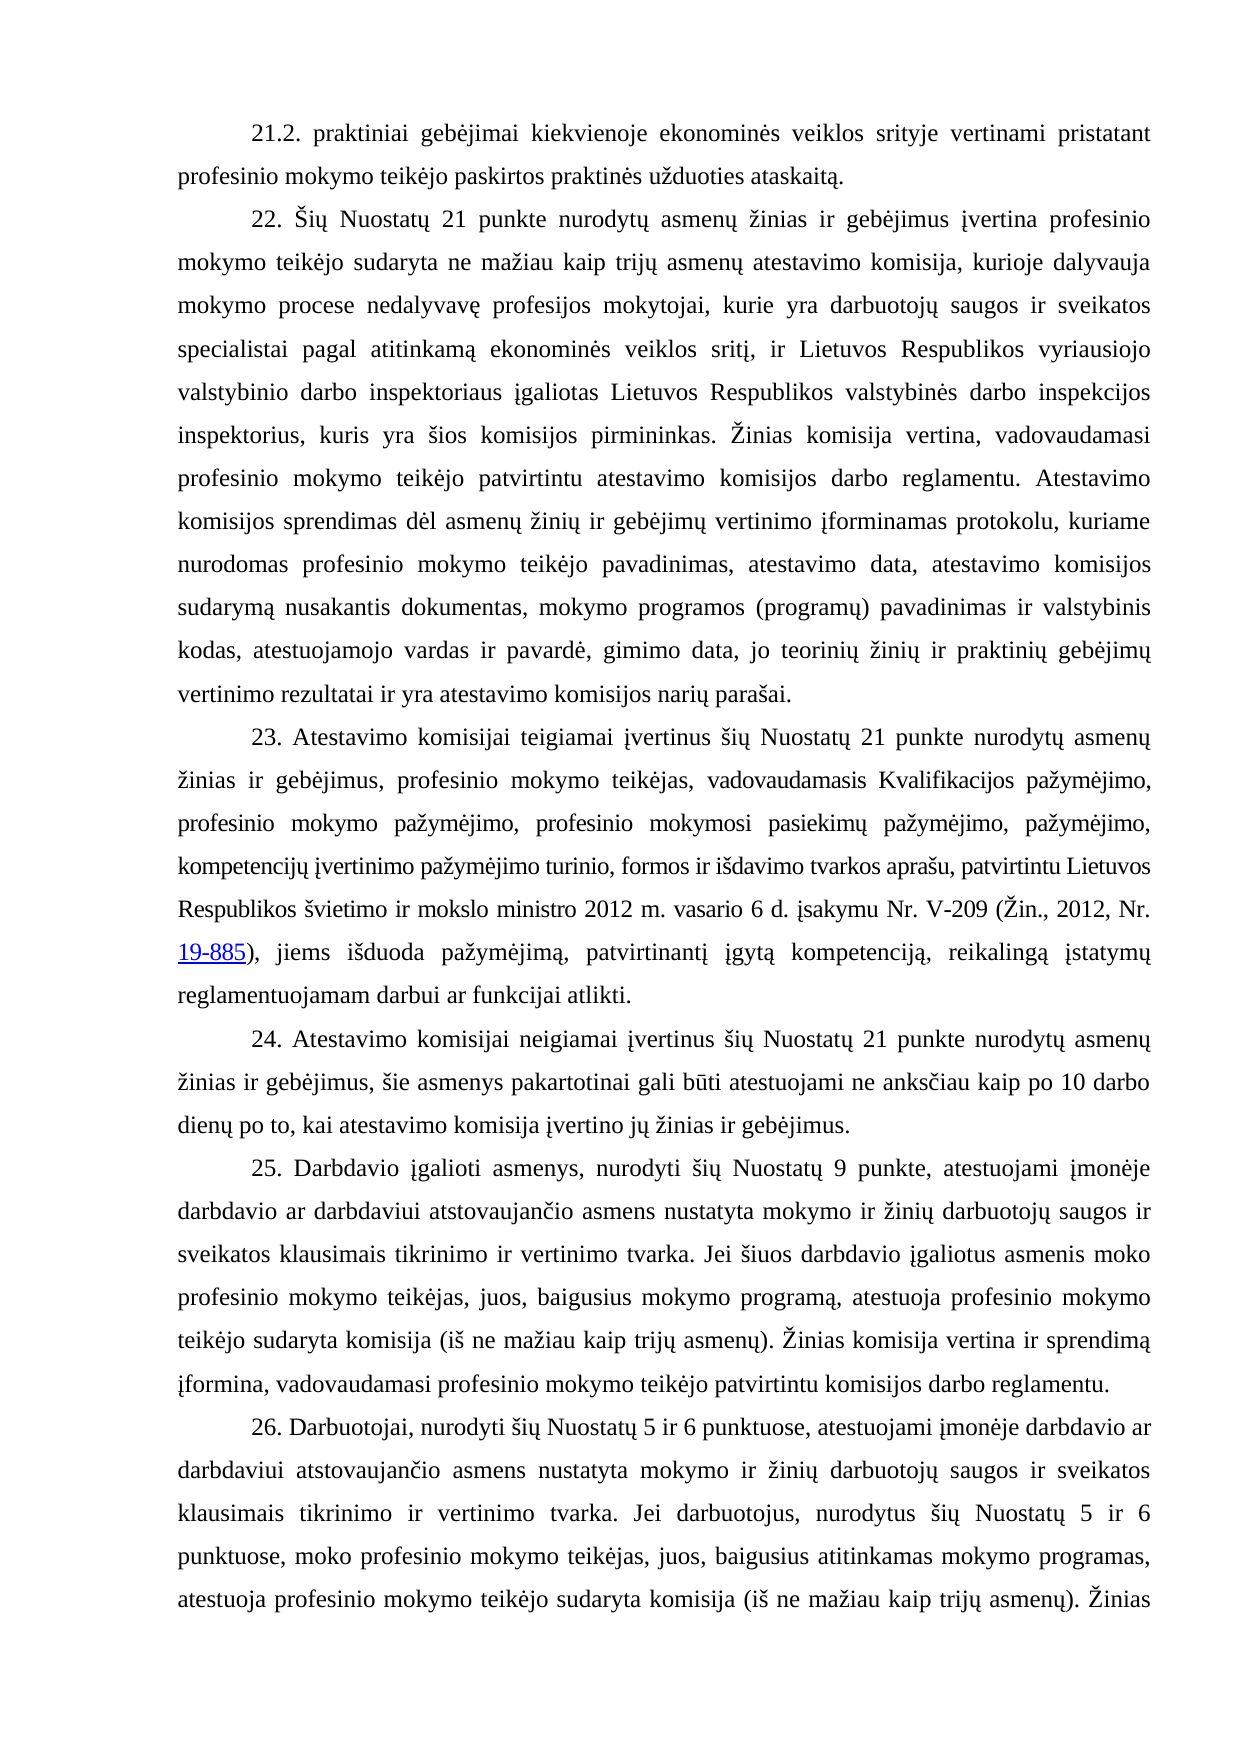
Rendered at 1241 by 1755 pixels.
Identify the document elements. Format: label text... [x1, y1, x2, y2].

text 21.2. praktiniai gebėjimai kiekvienoje ekonominės veiklos srityje vertinami pristatant profesinio mokymo teikėjo paskirtos praktinės užduoties ataskaitą. [177, 118, 1152, 190]
text 23. Atestavimo komisijai teigiamai įvertinus šių Nuostatų 21 punkte nurodytų asmenų žinias ir gebėjimus, profesinio mokymo teikėjas, vadovaudamasis Kvalifikacijos pažymėjimo, profesinio mokymo pažymėjimo, profesinio mokymosi pasiekimų pažymėjimo, pažymėjimo, kompetencijų įvertinimo pažymėjimo turinio, formos ir išdavimo tvarkos aprašu, patvirtintu Lietuvos Respublikos švietimo ir mokslo ministro 2012 m. vasario 6 d. įsakymu Nr. V-209 (Žin., 2012, Nr. 19-885), jiems išduoda pažymėjimą, patvirtinantį įgytą kompetenciją, reikalingą įstatymų reglamentuojamam darbui ar funkcijai atlikti. [177, 722, 1152, 1009]
text 22. Šių Nuostatų 21 punkte nurodytų asmenų žinias ir gebėjimus įvertina profesinio mokymo teikėjo sudaryta ne mažiau kaip trijų asmenų atestavimo komisija, kurioje dalyvauja mokymo procese nedalyvavę profesijos mokytojai, kurie yra darbuotojų saugos ir sveikatos specialistai pagal atitinkamą ekonominės veiklos sritį, ir Lietuvos Respublikos vyriausiojo valstybinio darbo inspektoriaus įgaliotas Lietuvos Respublikos valstybinės darbo inspekcijos inspektorius, kuris yra šios komisijos pirmininkas. Žinias komisija vertina, vadovaudamasi profesinio mokymo teikėjo patvirtintu atestavimo komisijos darbo reglamentu. Atestavimo komisijos sprendimas dėl asmenų žinių ir gebėjimų vertinimo įforminamas protokolu, kuriame nurodomas profesinio mokymo teikėjo pavadinimas, atestavimo data, atestavimo komisijos sudarymą nusakantis dokumentas, mokymo programos (programų) pavadinimas ir valstybinis kodas, atestuojamojo vardas ir pavardė, gimimo data, jo teorinių žinių ir praktinių gebėjimų vertinimo rezultatai ir yra atestavimo komisijos narių parašai. [177, 204, 1152, 707]
text 26. Darbuotojai, nurodyti šių Nuostatų 5 ir 6 punktuose, atestuojami įmonėje darbdavio ar darbdaviui atstovaujančio asmens nustatyta mokymo ir žinių darbuotojų saugos ir sveikatos klausimais tikrinimo ir vertinimo tvarka. Jei darbuotojus, nurodytus šių Nuostatų 5 ir 6 punktuose, moko profesinio mokymo teikėjas, juos, baigusius atitinkamas mokymo programas, atestuoja profesinio mokymo teikėjo sudaryta komisija (iš ne mažiau kaip trijų asmenų). Žinias [177, 1412, 1152, 1613]
text 24. Atestavimo komisijai neigiamai įvertinus šių Nuostatų 21 punkte nurodytų asmenų žinias ir gebėjimus, šie asmenys pakartotinai gali būti atestuojami ne anksčiau kaip po 10 darbo dienų po to, kai atestavimo komisija įvertino jų žinias ir gebėjimus. [177, 1024, 1152, 1139]
text 25. Darbdavio įgalioti asmenys, nurodyti šių Nuostatų 9 punkte, atestuojami įmonėje darbdavio ar darbdaviui atstovaujančio asmens nustatyta mokymo ir žinių darbuotojų saugos ir sveikatos klausimais tikrinimo ir vertinimo tvarka. Jei šiuos darbdavio įgaliotus asmenis moko profesinio mokymo teikėjas, juos, baigusius mokymo programą, atestuoja profesinio mokymo teikėjo sudaryta komisija (iš ne mažiau kaip trijų asmenų). Žinias komisija vertina ir sprendimą įformina, vadovaudamasi profesinio mokymo teikėjo patvirtintu komisijos darbo reglamentu. [177, 1153, 1152, 1397]
